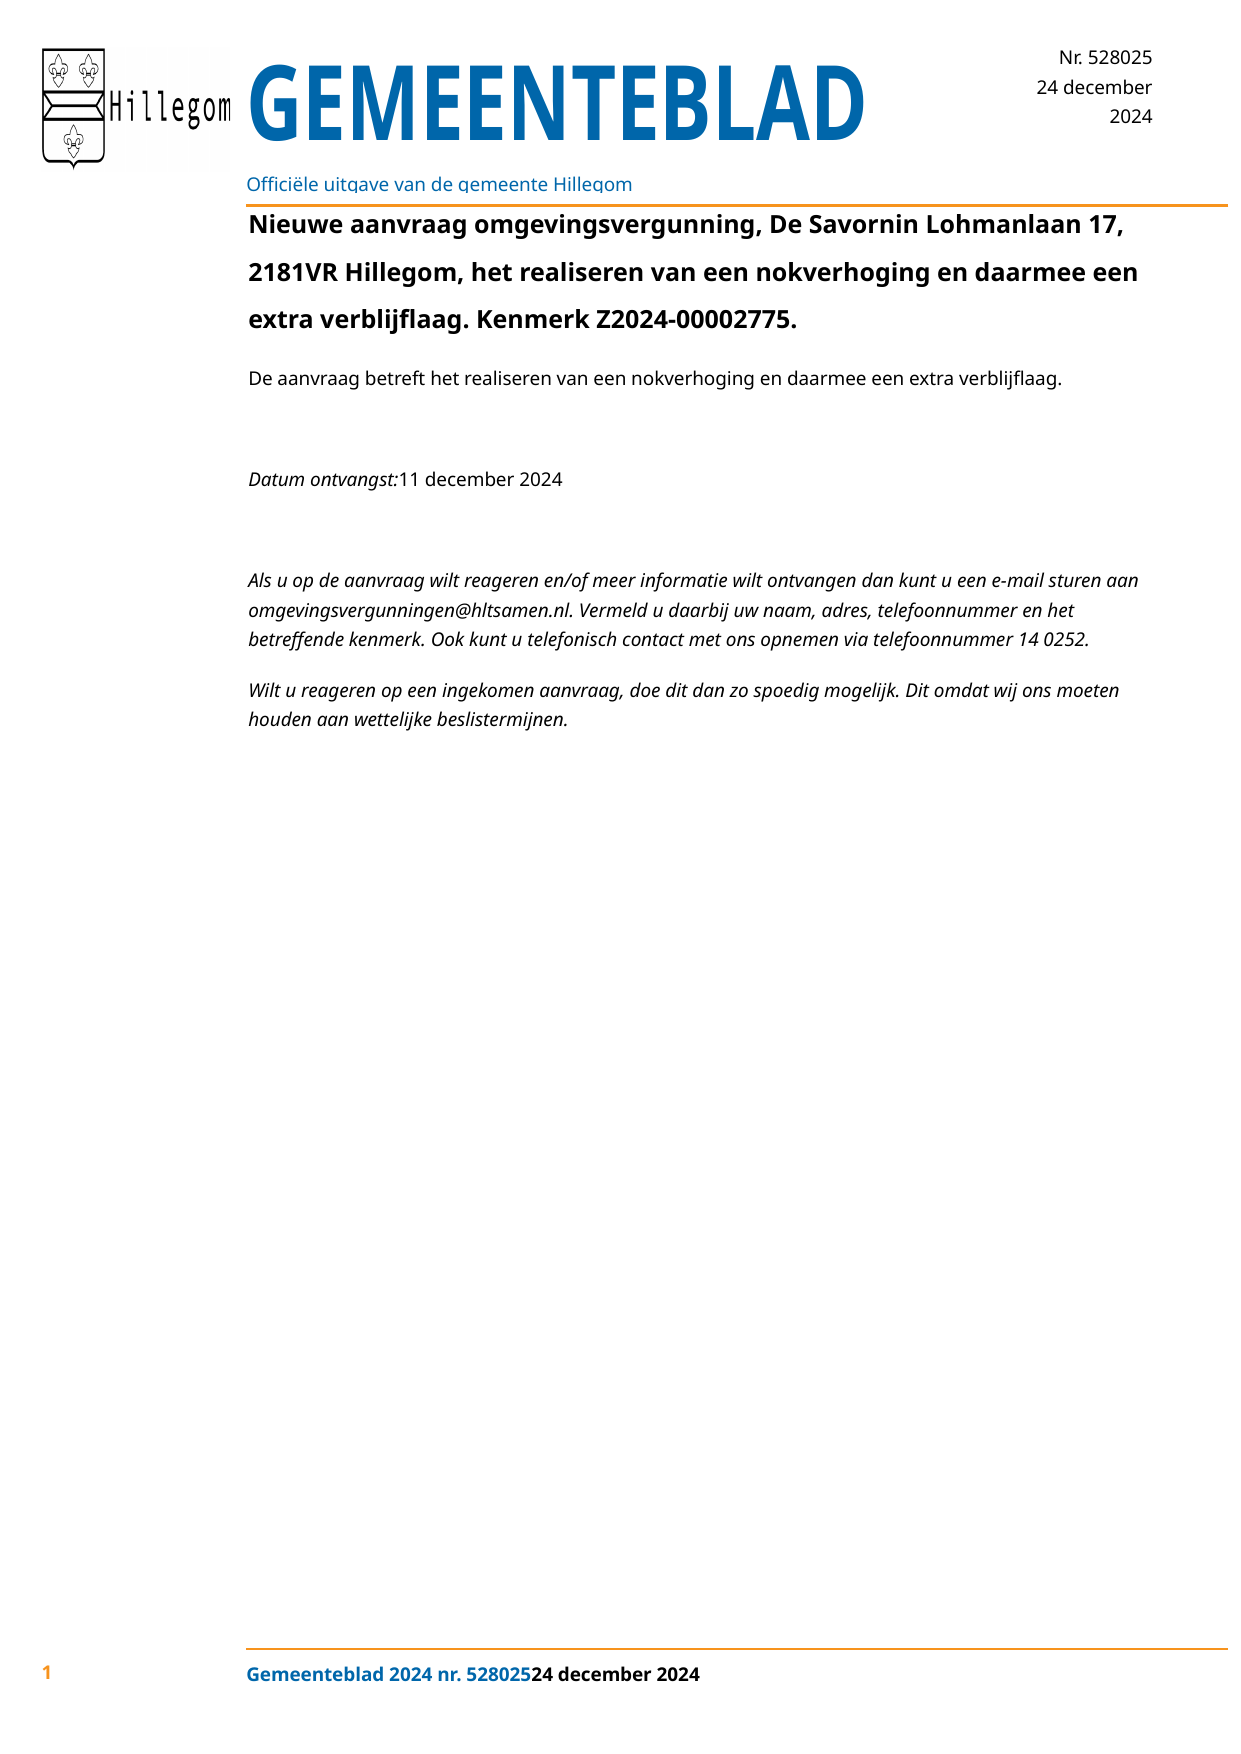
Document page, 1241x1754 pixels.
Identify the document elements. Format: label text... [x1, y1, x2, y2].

text Wilt u reageren op een ingekomen aanvraag, doe dit dan zo spoedig mogelijk. Dit omdat wij ons moeten houden aan wettelijke beslistermijnen. [248, 677, 1152, 732]
text Als u op de aanvraag wilt reageren en/of meer informatie wilt ontvangen dan kunt u een e-mail sturen aan omgevingsvergunningen@hltsamen.nl. Vermeld u daarbij uw naam, adres, telefoonnummer en het betreffende kenmerk. Ook kunt u telefonisch contact met ons opnemen via telefoonnummer 14 0252. [248, 567, 1152, 652]
text De aanvraag betreft het realiseren van een nokverhoging en daarmee een extra verblijflaag. [248, 366, 1152, 391]
text Datum ontvangst:11 december 2024 [248, 466, 1152, 492]
picture [41, 47, 231, 172]
text Nieuwe aanvraag omgevingsvergunning, De Savornin Lohmanlaan 17, 2181VR Hillegom, het realiseren van een nokverhoging en daarmee een extra verblijflaag. Kenmerk Z2024-00002775. [248, 207, 1152, 336]
